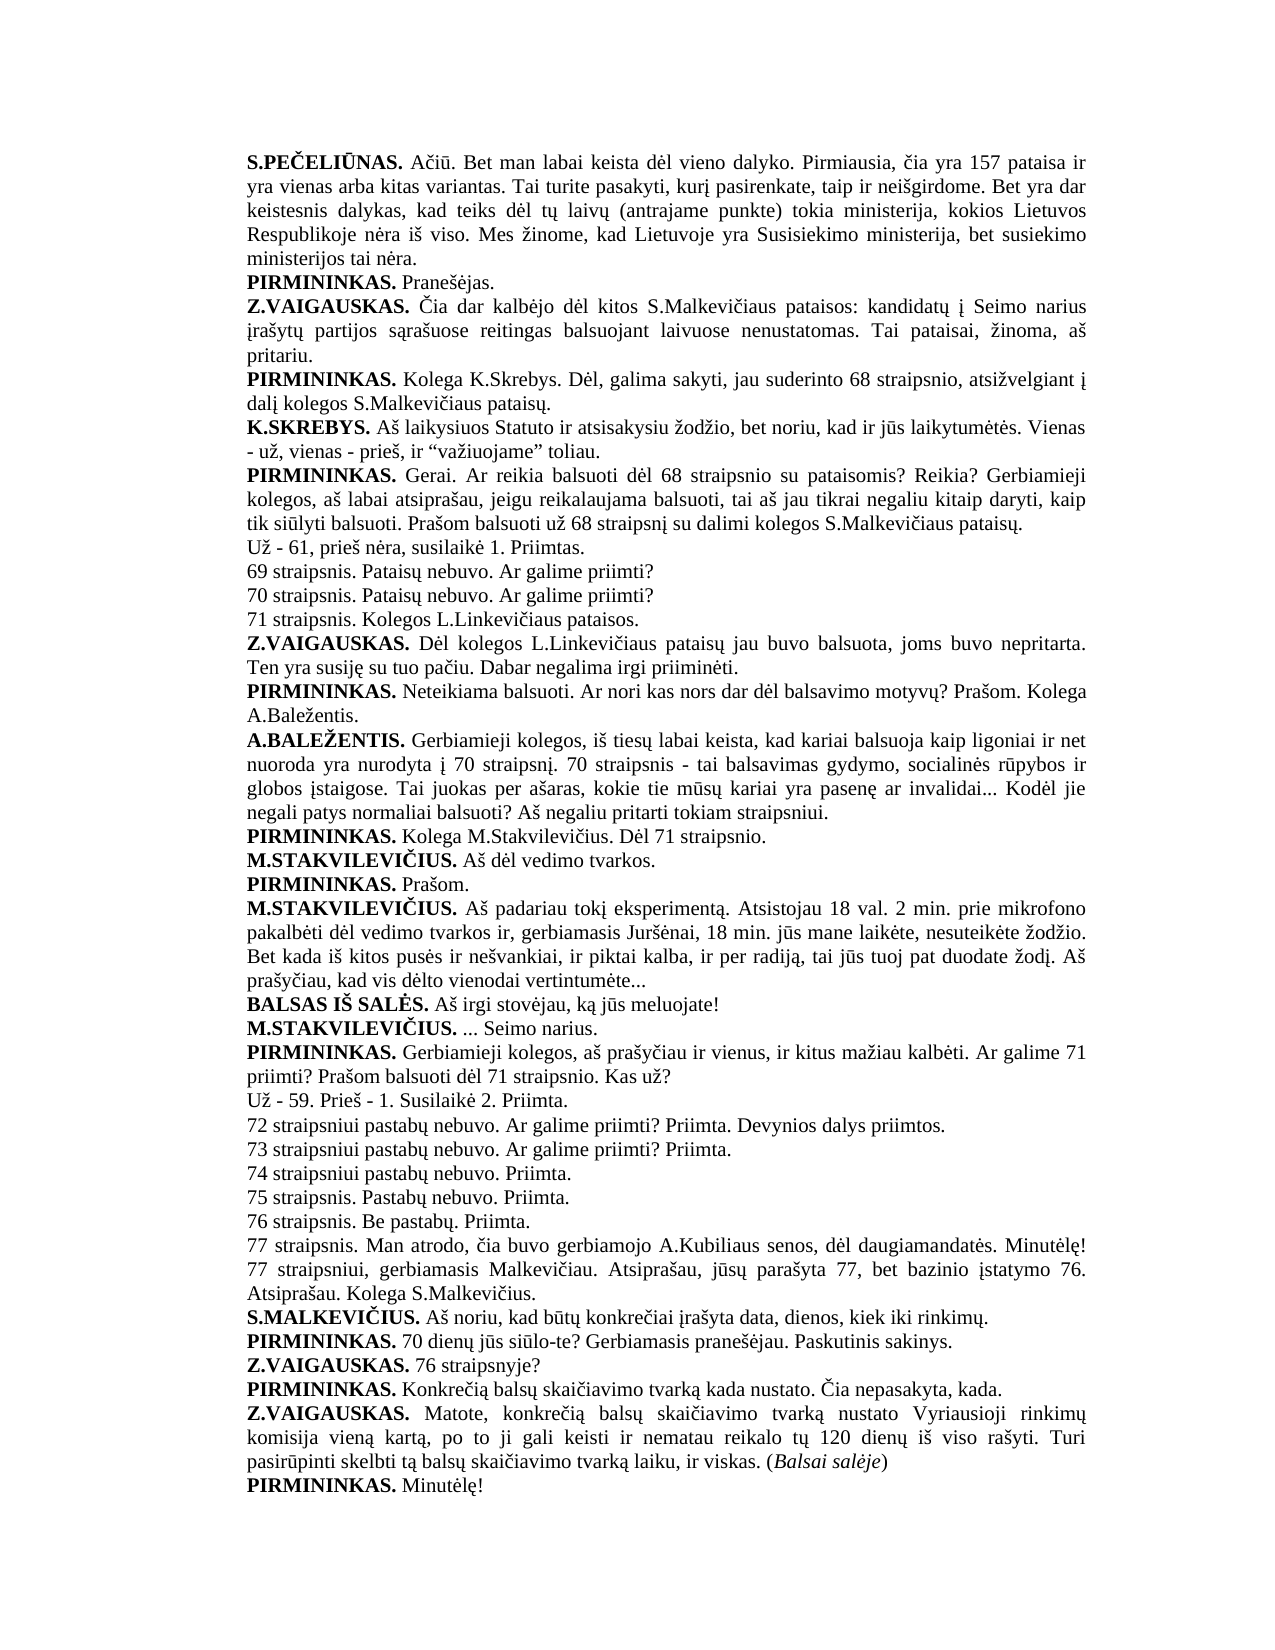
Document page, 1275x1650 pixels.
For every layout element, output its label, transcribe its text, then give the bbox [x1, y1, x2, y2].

text PIRMININKAS. Kolega M.Stakvilevičius. Dėl 71 straipsnio. [247, 824, 1087, 848]
text A.BALEŽENTIS. Gerbiamieji kolegos, iš tiesų labai keista, kad kariai balsuoja kaip ligoniai ir net nuoroda yra nurodyta į 70 straipsnį. 70 straipsnis - tai balsavimas gydymo, socialinės rūpybos ir globos įstaigose. Tai juokas per ašaras, kokie tie mūsų kariai yra pasenę ar invalidai... Kodėl jie negali patys normaliai balsuoti? Aš negaliu pritarti tokiam straipsniui. [247, 727, 1087, 824]
text Z.VAIGAUSKAS. Matote, konkrečią balsų skaičiavimo tvarką nustato Vyriausioji rinkimų komisija vieną kartą, po to ji gali keisti ir nematau reikalo tų 120 dienų iš viso rašyti. Turi pasirūpinti skelbti tą balsų skaičiavimo tvarką laiku, ir viskas. (Balsai salėje) [247, 1401, 1087, 1473]
text S.MALKEVIČIUS. Aš noriu, kad būtų konkrečiai įrašyta data, dienos, kiek iki rinkimų. [247, 1305, 1087, 1329]
text Z.VAIGAUSKAS. Čia dar kalbėjo dėl kitos S.Malkevičiaus pataisos: kandidatų į Seimo narius įrašytų partijos sąrašuose reitingas balsuojant laivuose nenustatomas. Tai pataisai, žinoma, aš pritariu. [247, 294, 1087, 367]
text 72 straipsniui pastabų nebuvo. Ar galime priimti? Priimta. Devynios dalys priimtos. [247, 1112, 1087, 1137]
text Už - 61, prieš nėra, susilaikė 1. Priimtas. [247, 535, 1087, 559]
text 69 straipsnis. Pataisų nebuvo. Ar galime priimti? [247, 559, 1087, 583]
text PIRMININKAS. Pranešėjas. [247, 270, 1087, 294]
text PIRMININKAS. Gerbiamieji kolegos, aš prašyčiau ir vienus, ir kitus mažiau kalbėti. Ar galime 71 priimti? Prašom balsuoti dėl 71 straipsnio. Kas už? [247, 1040, 1087, 1088]
text S.PEČELIŪNAS. Ačiū. Bet man labai keista dėl vieno dalyko. Pirmiausia, čia yra 157 pataisa ir yra vienas arba kitas variantas. Tai turite pasakyti, kurį pasirenkate, taip ir neišgirdome. Bet yra dar keistesnis dalykas, kad teiks dėl tų laivų (antrajame punkte) tokia ministerija, kokios Lietuvos Respublikoje nėra iš viso. Mes žinome, kad Lietuvoje yra Susisiekimo ministerija, bet susiekimo ministerijos tai nėra. [247, 150, 1087, 270]
text Z.VAIGAUSKAS. Dėl kolegos L.Linkevičiaus pataisų jau buvo balsuota, joms buvo nepritarta. Ten yra susiję su tuo pačiu. Dabar negalima irgi priiminėti. [247, 631, 1087, 679]
text PIRMININKAS. Neteikiama balsuoti. Ar nori kas nors dar dėl balsavimo motyvų? Prašom. Kolega A.Baležentis. [247, 679, 1087, 727]
text 71 straipsnis. Kolegos L.Linkevičiaus pataisos. [247, 607, 1087, 631]
text M.STAKVILEVIČIUS. Aš padariau tokį eksperimentą. Atsistojau 18 val. 2 min. prie mikrofono pakalbėti dėl vedimo tvarkos ir, gerbiamasis Juršėnai, 18 min. jūs mane laikėte, nesuteikėte žodžio. Bet kada iš kitos pusės ir nešvankiai, ir piktai kalba, ir per radiją, tai jūs tuoj pat duodate žodį. Aš prašyčiau, kad vis dėlto vienodai vertintumėte... [247, 896, 1087, 992]
text PIRMININKAS. Kolega K.Skrebys. Dėl, galima sakyti, jau suderinto 68 straipsnio, atsižvelgiant į dalį kolegos S.Malkevičiaus pataisų. [247, 367, 1087, 415]
text PIRMININKAS. 70 dienų jūs siūlo-te? Gerbiamasis pranešėjau. Paskutinis sakinys. [247, 1329, 1087, 1353]
text 74 straipsniui pastabų nebuvo. Priimta. [247, 1161, 1087, 1185]
text PIRMININKAS. Minutėlę! [247, 1473, 1087, 1497]
text 77 straipsnis. Man atrodo, čia buvo gerbiamojo A.Kubiliaus senos, dėl daugiamandatės. Minutėlę! 77 straipsniui, gerbiamasis Malkevičiau. Atsiprašau, jūsų parašyta 77, bet bazinio įstatymo 76. Atsiprašau. Kolega S.Malkevičius. [247, 1233, 1087, 1305]
text 75 straipsnis. Pastabų nebuvo. Priimta. [247, 1185, 1087, 1209]
text K.SKREBYS. Aš laikysiuos Statuto ir atsisakysiu žodžio, bet noriu, kad ir jūs laikytumėtės. Vienas - už, vienas - prieš, ir “važiuojame” toliau. [247, 415, 1087, 463]
text 76 straipsnis. Be pastabų. Priimta. [247, 1209, 1087, 1233]
text M.STAKVILEVIČIUS. ... Seimo narius. [247, 1016, 1087, 1040]
text 73 straipsniui pastabų nebuvo. Ar galime priimti? Priimta. [247, 1137, 1087, 1161]
text PIRMININKAS. Prašom. [247, 872, 1087, 896]
text PIRMININKAS. Konkrečią balsų skaičiavimo tvarką kada nustato. Čia nepasakyta, kada. [247, 1377, 1087, 1401]
text BALSAS IŠ SALĖS. Aš irgi stovėjau, ką jūs meluojate! [247, 992, 1087, 1016]
text M.STAKVILEVIČIUS. Aš dėl vedimo tvarkos. [247, 848, 1087, 872]
text Už - 59. Prieš - 1. Susilaikė 2. Priimta. [247, 1088, 1087, 1112]
text PIRMININKAS. Gerai. Ar reikia balsuoti dėl 68 straipsnio su pataisomis? Reikia? Gerbiamieji kolegos, aš labai atsiprašau, jeigu reikalaujama balsuoti, tai aš jau tikrai negaliu kitaip daryti, kaip tik siūlyti balsuoti. Prašom balsuoti už 68 straipsnį su dalimi kolegos S.Malkevičiaus pataisų. [247, 463, 1087, 535]
text Z.VAIGAUSKAS. 76 straipsnyje? [247, 1353, 1087, 1377]
text 70 straipsnis. Pataisų nebuvo. Ar galime priimti? [247, 583, 1087, 607]
